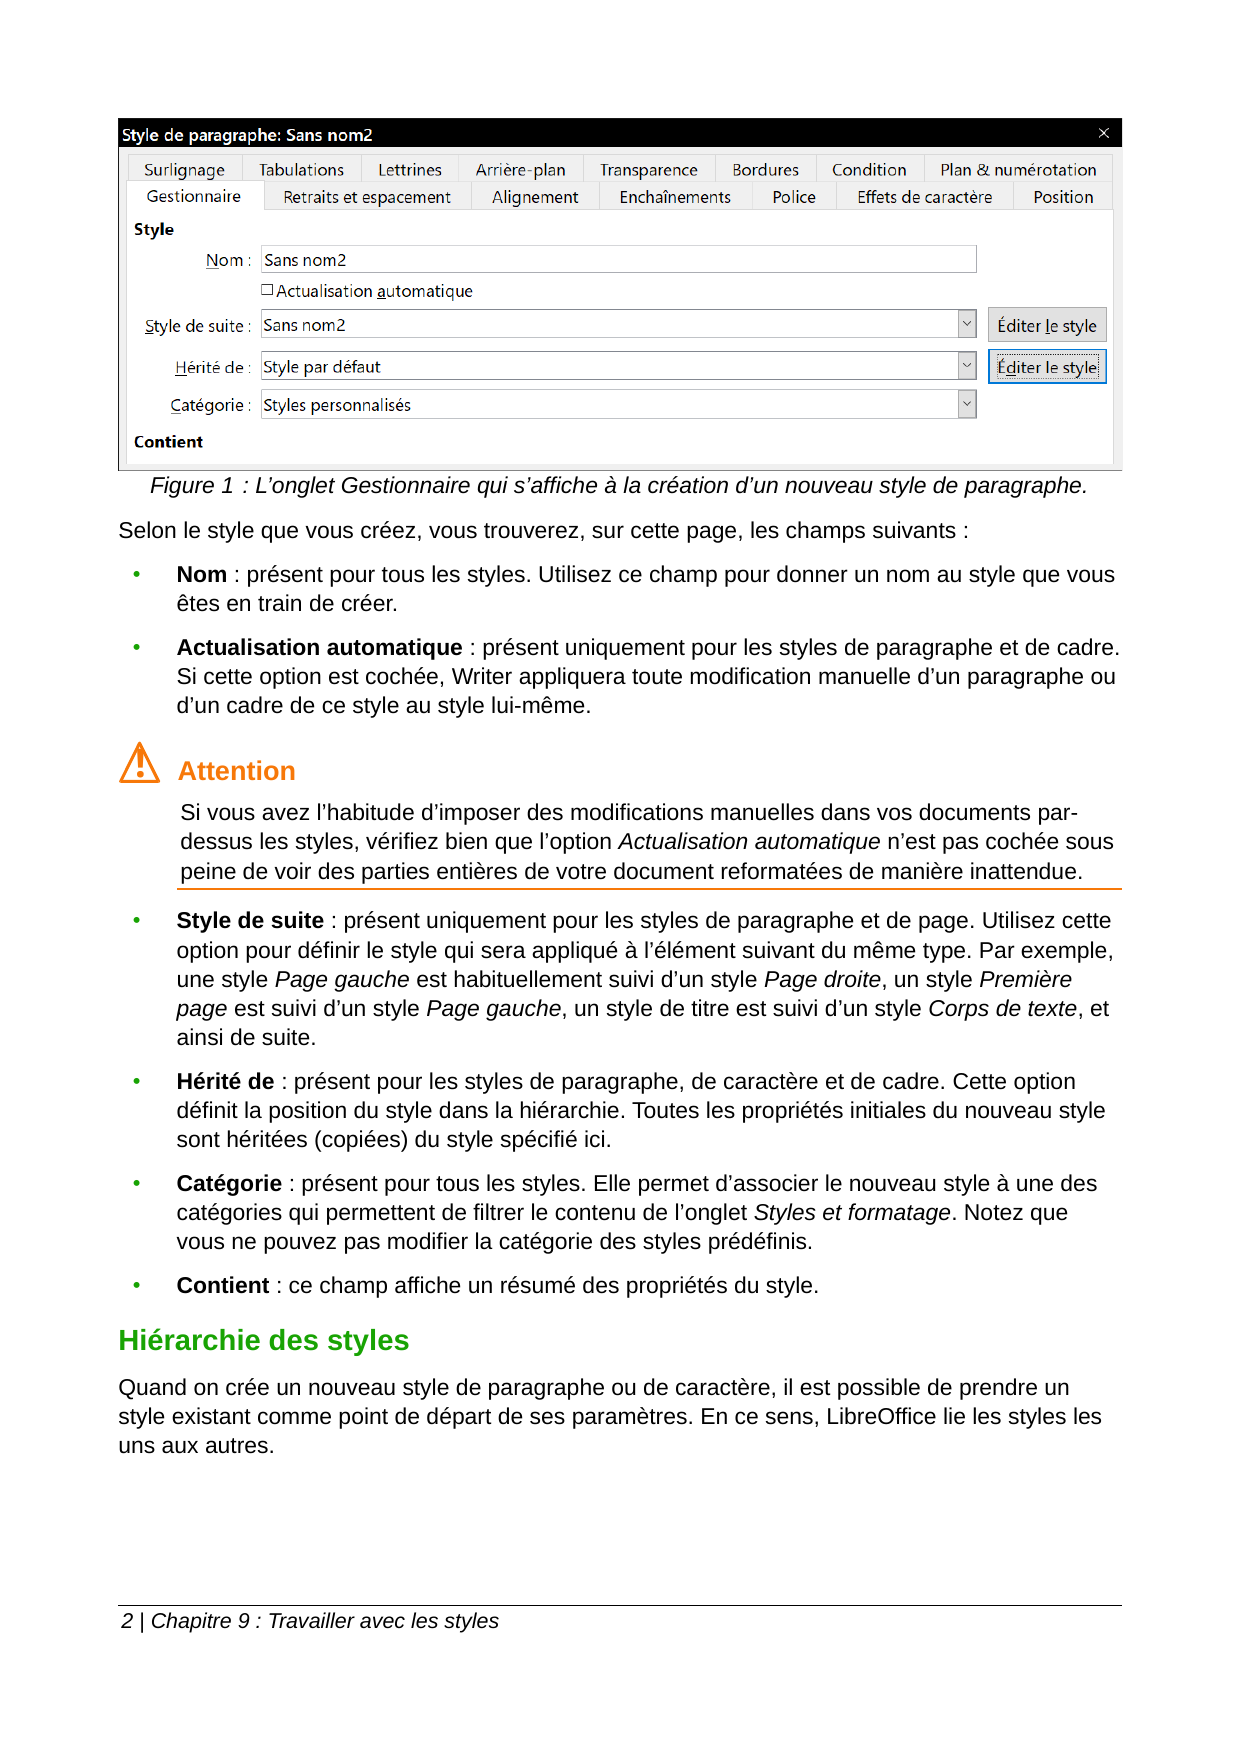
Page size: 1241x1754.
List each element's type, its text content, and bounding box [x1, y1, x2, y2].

list Actualisation automatique : présent uniquement pour les styles de paragraphe et de cadre. Si cette option est cochée, Writer appliquera toute modification manuelle d’un paragraphe ou d’un cadre de ce style au style lui-même. [133, 631, 1122, 718]
subtitle Attention [118, 741, 1122, 786]
text Si vous avez l’habitude d’imposer des modifications manuelles dans vos documents par-dessus les styles, vérifiez bien que l’option Actualisation automatique n’est pas cochée sous peine de voir des parties entières de votre document reformatées de manière inattendue. [177, 794, 1122, 888]
list Style de suite : présent uniquement pour les styles de paragraphe et de page. Utilisez cette option pour définir le style qui sera appliqué à l’élément suivant du même type. Par exemple, une style Page gauche est habituellement suivi d’un style Page droite, un style Première page est suivi d’un style Page gauche, un style de titre est suivi d’un style Corps de texte, et ainsi de suite. [133, 904, 1122, 1050]
list Hérité de : présent pour les styles de paragraphe, de caractère et de cadre. Cette option définit la position du style dans la hiérarchie. Toutes les propriétés initiales du nouveau style sont héritées (copiées) du style spécifié ici. [133, 1065, 1122, 1152]
list Catégorie : présent pour tous les styles. Elle permet d’associer le nouveau style à une des catégories qui permettent de filtrer le contenu de l’onglet Styles et formatage. Notez que vous ne pouvez pas modifier la catégorie des styles prédéfinis. [133, 1167, 1122, 1254]
text Figure 1 : L’onglet Gestionnaire qui s’affiche à la création d’un nouveau style de paragraphe. [118, 471, 1122, 499]
list Nom : présent pour tous les styles. Utilisez ce champ pour donner un nom au style que vous êtes en train de créer. [133, 558, 1122, 616]
text Selon le style que vous créez, vous trouverez, sur cette page, les champs suivants : [118, 514, 1122, 543]
text Quand on crée un nouveau style de paragraphe ou de caractère, il est possible de prendre un style existant comme point de départ de ses paramètres. En ce sens, LibreOffice lie les styles les uns aux autres. [118, 1371, 1122, 1459]
list Contient : ce champ affiche un résumé des propriétés du style. [133, 1269, 1122, 1298]
subtitle Hiérarchie des styles [118, 1327, 1122, 1357]
picture [118, 118, 1123, 471]
